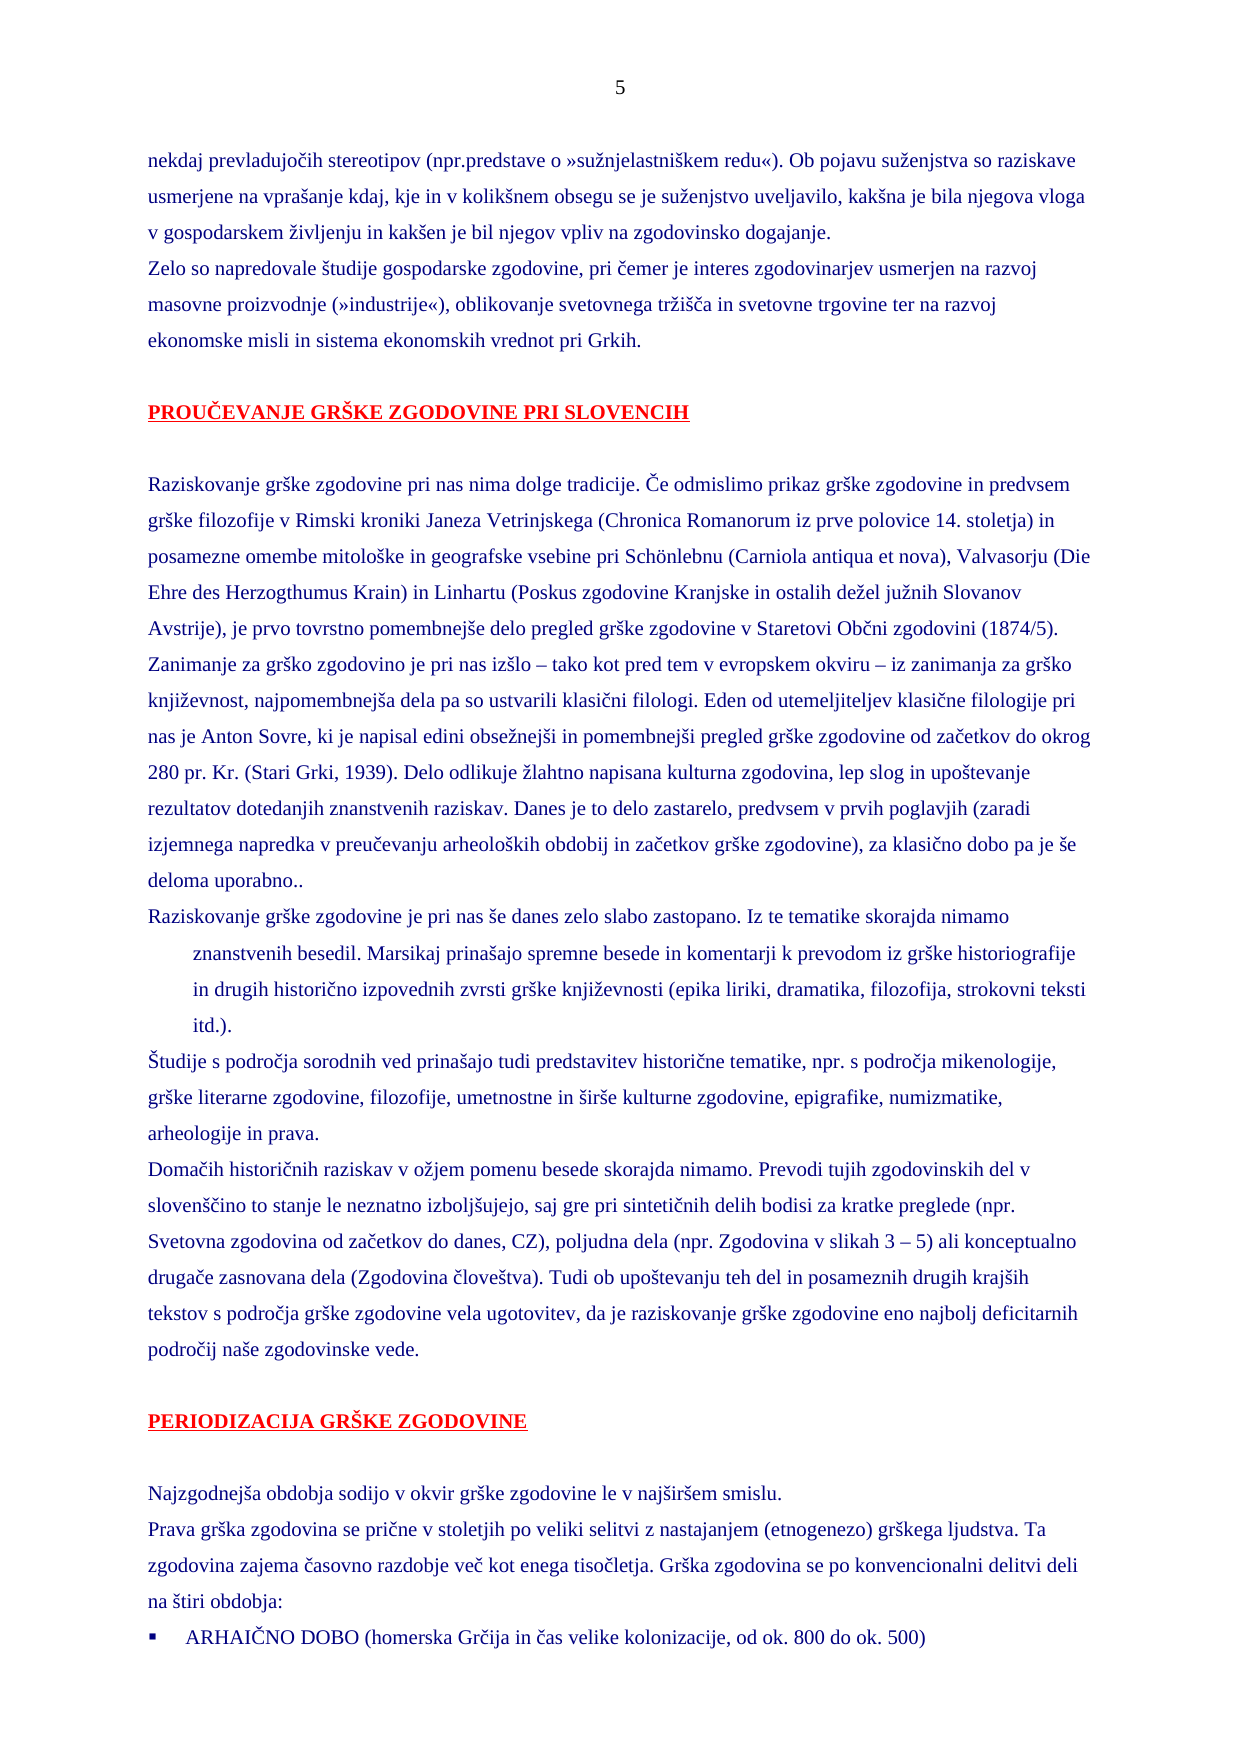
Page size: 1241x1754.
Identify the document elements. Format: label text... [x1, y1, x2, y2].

text Zelo so napredovale študije gospodarske zgodovine, pri čemer je interes zgodovinarjev usmerjen na razvoj masovne proizvodnje (»industrije«), oblikovanje svetovnega tržišča in svetovne trgovine ter na razvoj ekonomske misli in sistema ekonomskih vrednot pri Grkih. [148, 256, 1093, 352]
subtitle PERIODIZACIJA GRŠKE ZGODOVINE [148, 1409, 1093, 1433]
text Domačih historičnih raziskav v ožjem pomenu besede skorajda nimamo. Prevodi tujih zgodovinskih del v slovenščino to stanje le neznatno izboljšujejo, saj gre pri sintetičnih delih bodisi za kratke preglede (npr. Svetovna zgodovina od začetkov do danes, CZ), poljudna dela (npr. Zgodovina v slikah 3 – 5) ali konceptualno drugače zasnovana dela (Zgodovina človeštva). Tudi ob upoštevanju teh del in posameznih drugih krajših tekstov s področja grške zgodovine vela ugotovitev, da je raziskovanje grške zgodovine eno najbolj deficitarnih področij naše zgodovinske vede. [148, 1157, 1093, 1361]
subtitle Raziskovanje grške zgodovine je pri nas še danes zelo slabo zastopano. Iz te tematike skorajda nimamo znanstvenih besedil. Marsikaj prinašajo spremne besede in komentarji k prevodom iz grške historiografije in drugih historično izpovednih zvrsti grške književnosti (epika liriki, dramatika, filozofija, strokovni teksti itd.). [148, 904, 1093, 1037]
text Študije s področja sorodnih ved prinašajo tudi predstavitev historične tematike, npr. s področja mikenologije, grške literarne zgodovine, filozofije, umetnostne in širše kulturne zgodovine, epigrafike, numizmatike, arheologije in prava. [148, 1049, 1093, 1145]
text Prava grška zgodovina se prične v stoletjih po veliki selitvi z nastajanjem (etnogenezo) grškega ljudstva. Ta zgodovina zajema časovno razdobje več kot enega tisočletja. Grška zgodovina se po konvencionalni delitvi deli na štiri obdobja: [148, 1517, 1093, 1613]
text Najzgodnejša obdobja sodijo v okvir grške zgodovine le v najširšem smislu. [148, 1481, 1093, 1505]
text PROUČEVANJE GRŠKE ZGODOVINE PRI SLOVENCIH [148, 400, 1093, 424]
text nekdaj prevladujočih stereotipov (npr.predstave o »sužnjelastniškem redu«). Ob pojavu suženjstva so raziskave usmerjene na vprašanje kdaj, kje in v kolikšnem obsegu se je suženjstvo uveljavilo, kakšna je bila njegova vloga v gospodarskem življenju in kakšen je bil njegov vpliv na zgodovinsko dogajanje. [148, 148, 1093, 244]
text Raziskovanje grške zgodovine pri nas nima dolge tradicije. Če odmislimo prikaz grške zgodovine in predvsem grške filozofije v Rimski kroniki Janeza Vetrinjskega (Chronica Romanorum iz prve polovice 14. stoletja) in posamezne omembe mitološke in geografske vsebine pri Schönlebnu (Carniola antiqua et nova), Valvasorju (Die Ehre des Herzogthumus Krain) in Linhartu (Poskus zgodovine Kranjske in ostalih dežel južnih Slovanov Avstrije), je prvo tovrstno pomembnejše delo pregled grške zgodovine v Staretovi Občni zgodovini (1874/5). Zanimanje za grško zgodovino je pri nas izšlo – tako kot pred tem v evropskem okviru – iz zanimanja za grško književnost, najpomembnejša dela pa so ustvarili klasični filologi. Eden od utemeljiteljev klasične filologije pri nas je Anton Sovre, ki je napisal edini obsežnejši in pomembnejši pregled grške zgodovine od začetkov do okrog 280 pr. Kr. (Stari Grki, 1939). Delo odlikuje žlahtno napisana kulturna zgodovina, lep slog in upoštevanje rezultatov dotedanjih znanstvenih raziskav. Danes je to delo zastarelo, predvsem v prvih poglavjih (zaradi izjemnega napredka v preučevanju arheoloških obdobij in začetkov grške zgodovine), za klasično dobo pa je še deloma uporabno.. [148, 472, 1093, 892]
list ARHAIČNO DOBO (homerska Grčija in čas velike kolonizacije, od ok. 800 do ok. 500) [148, 1625, 1093, 1649]
